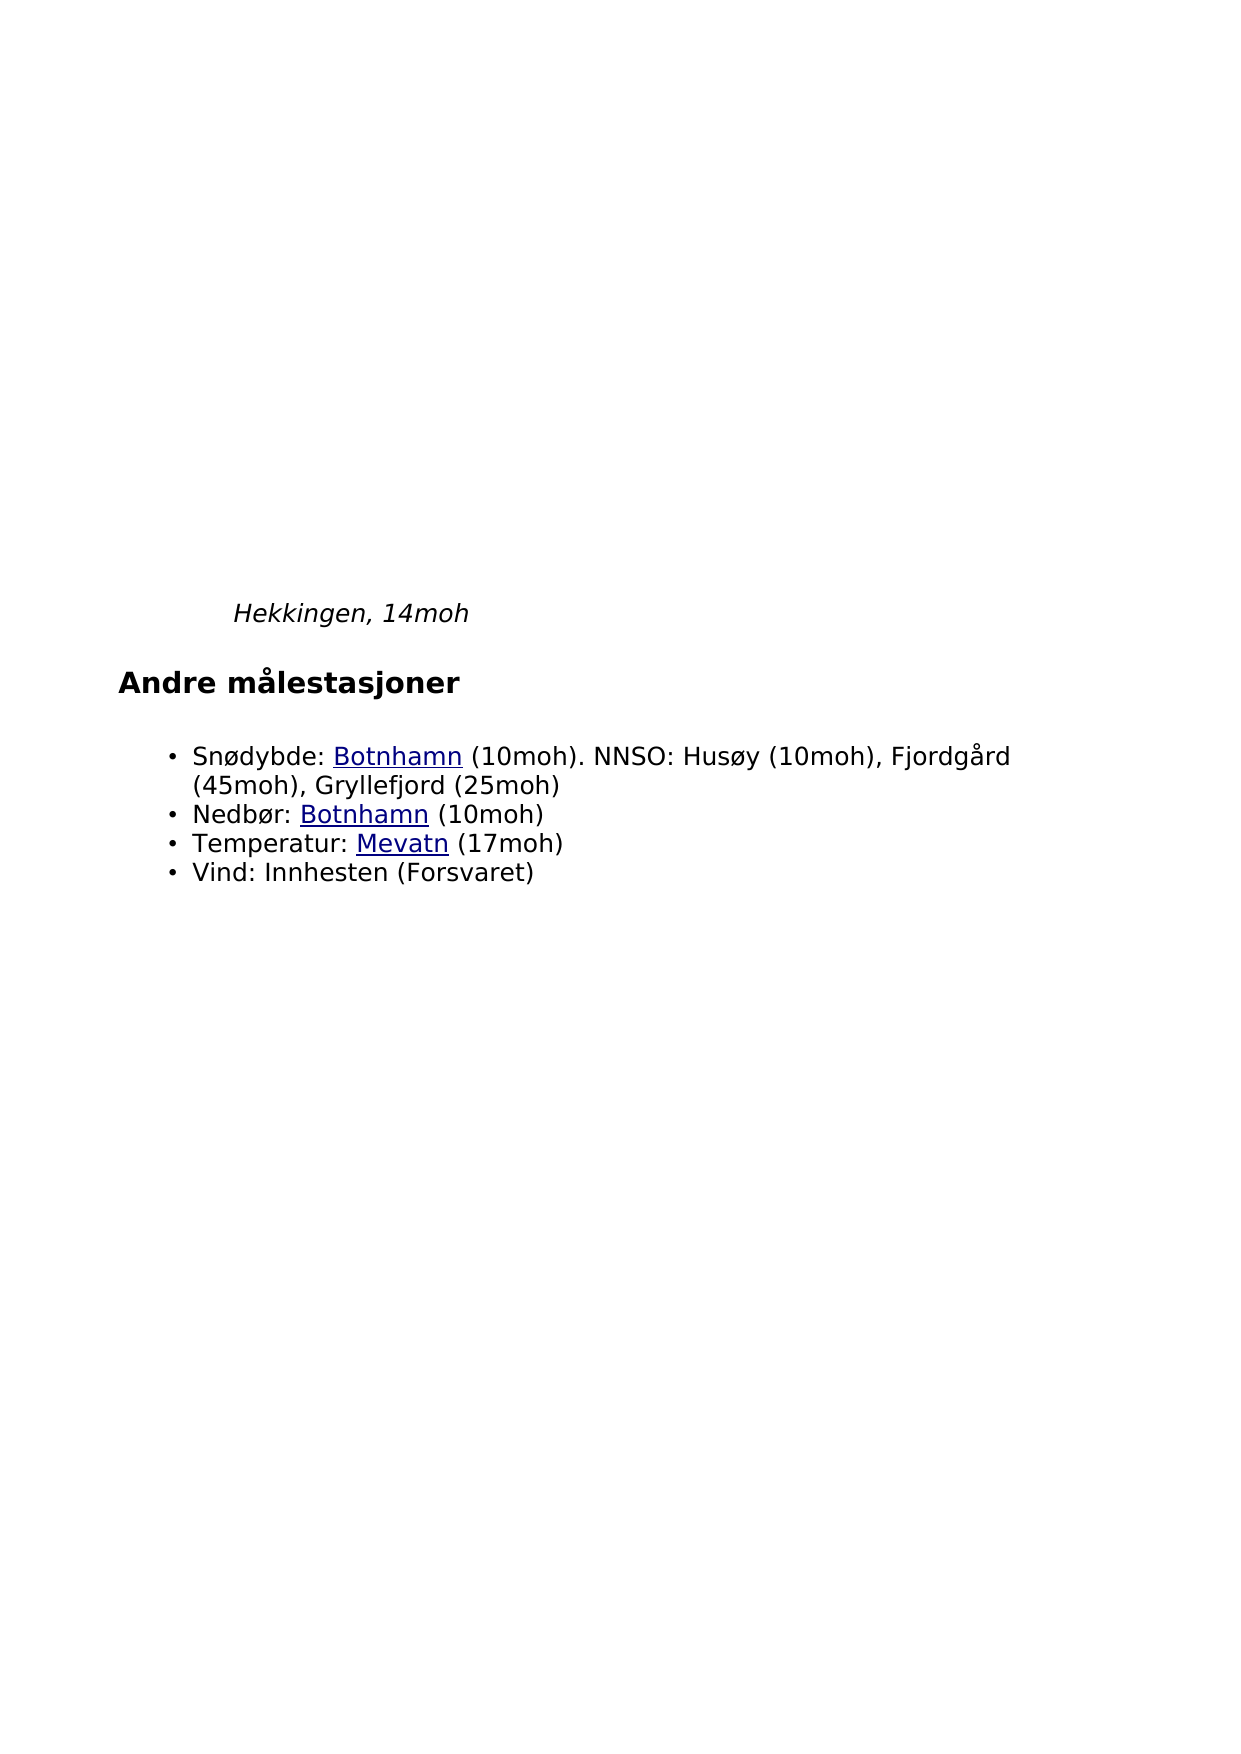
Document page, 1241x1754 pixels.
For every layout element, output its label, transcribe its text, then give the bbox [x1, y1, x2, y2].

list Snødybde: Botnhamn (10moh). NNSO: Husøy (10moh), Fjordgård (45moh), Gryllefjord (25moh) [177, 742, 1122, 800]
list Vind: Innhesten (Forsvaret) [177, 859, 1122, 888]
text Hekkingen, 14moh [118, 131, 587, 628]
subtitle Andre målestasjoner [118, 666, 1122, 700]
list Nedbør: Botnhamn (10moh) [177, 800, 1122, 829]
list Temperatur: Mevatn (17moh) [177, 829, 1122, 859]
